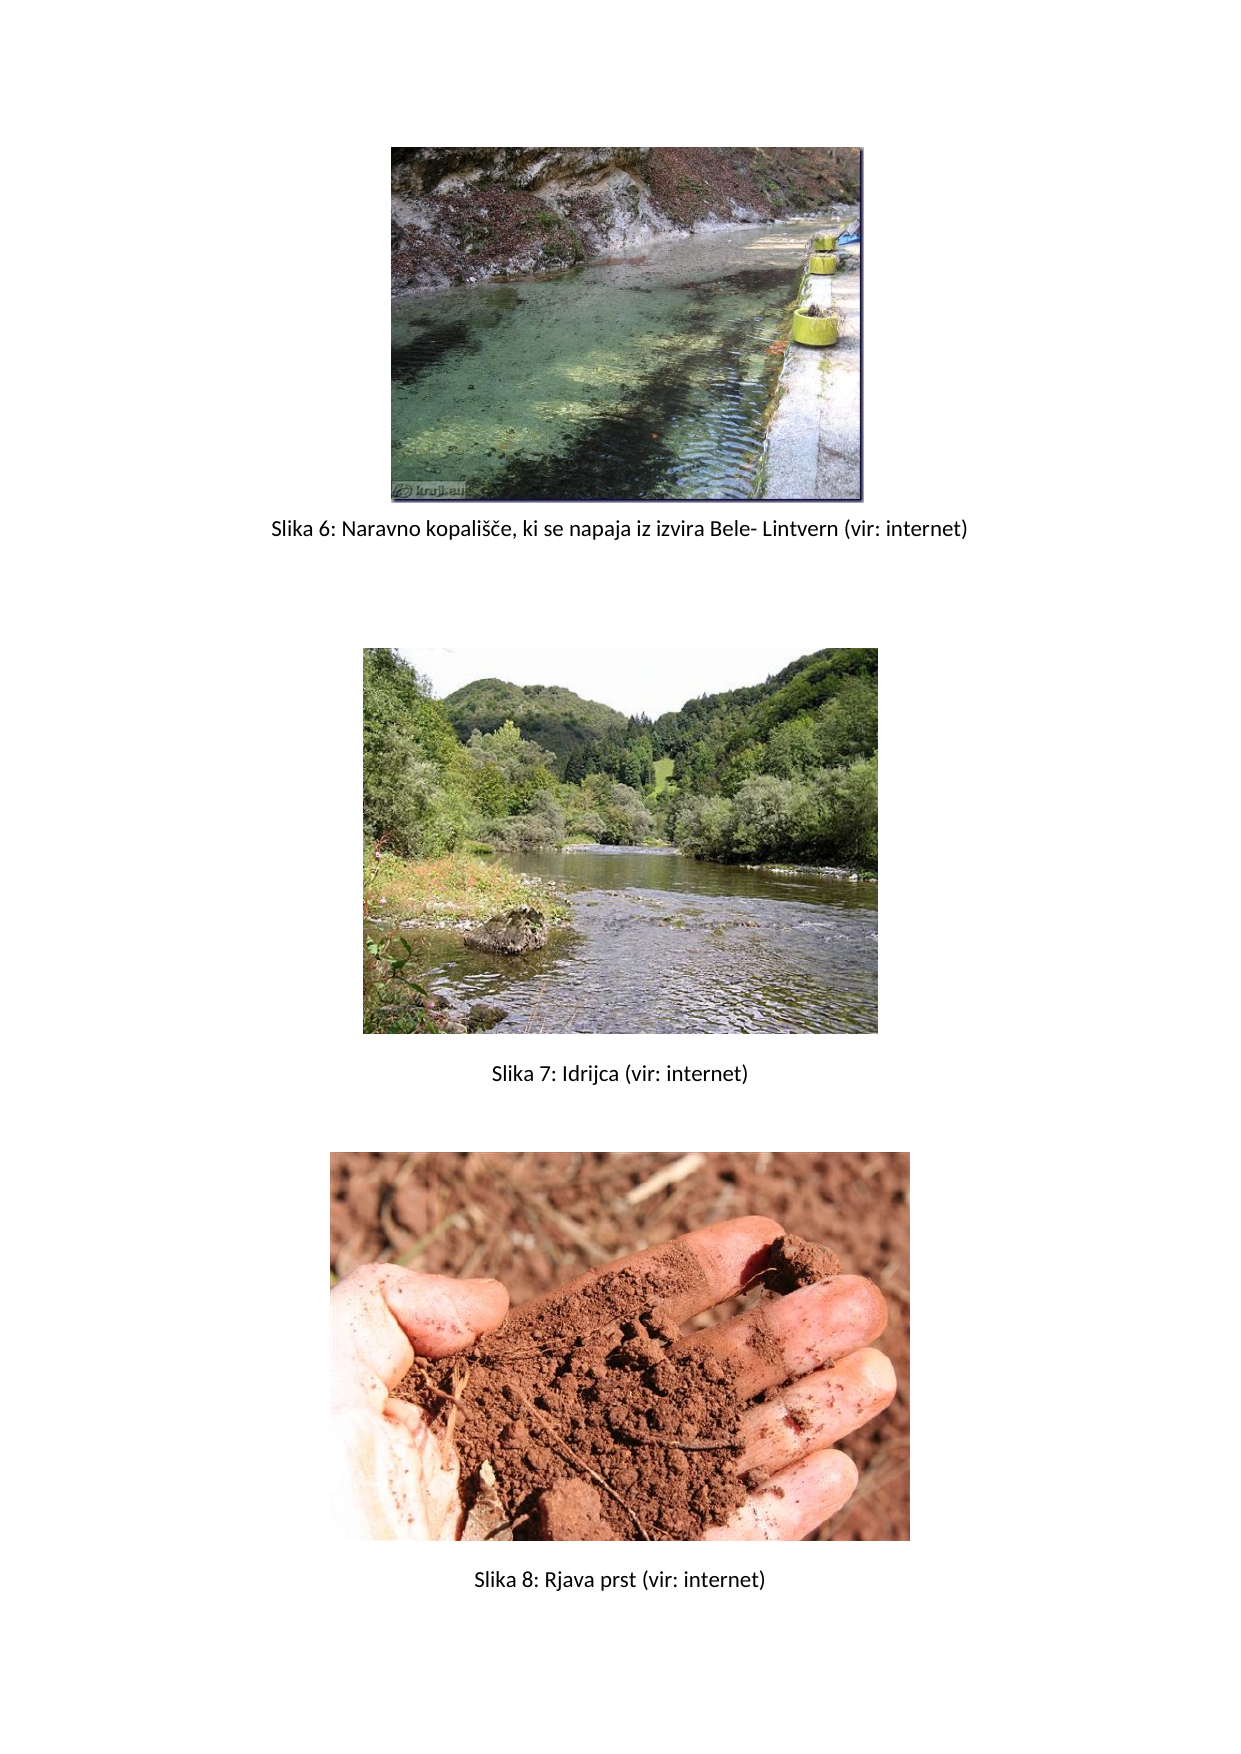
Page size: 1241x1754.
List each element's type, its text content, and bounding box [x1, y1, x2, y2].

picture [330, 1152, 910, 1541]
picture [391, 147, 864, 503]
text Slika 6: Naravno kopališče, ki se napaja iz izvira Bele- Lintvern (vir: internet) [148, 514, 1093, 542]
text Slika 7: Idrijca (vir: internet) [148, 1059, 1093, 1087]
picture [363, 648, 878, 1034]
text Slika 8: Rjava prst (vir: internet) [148, 1565, 1093, 1593]
